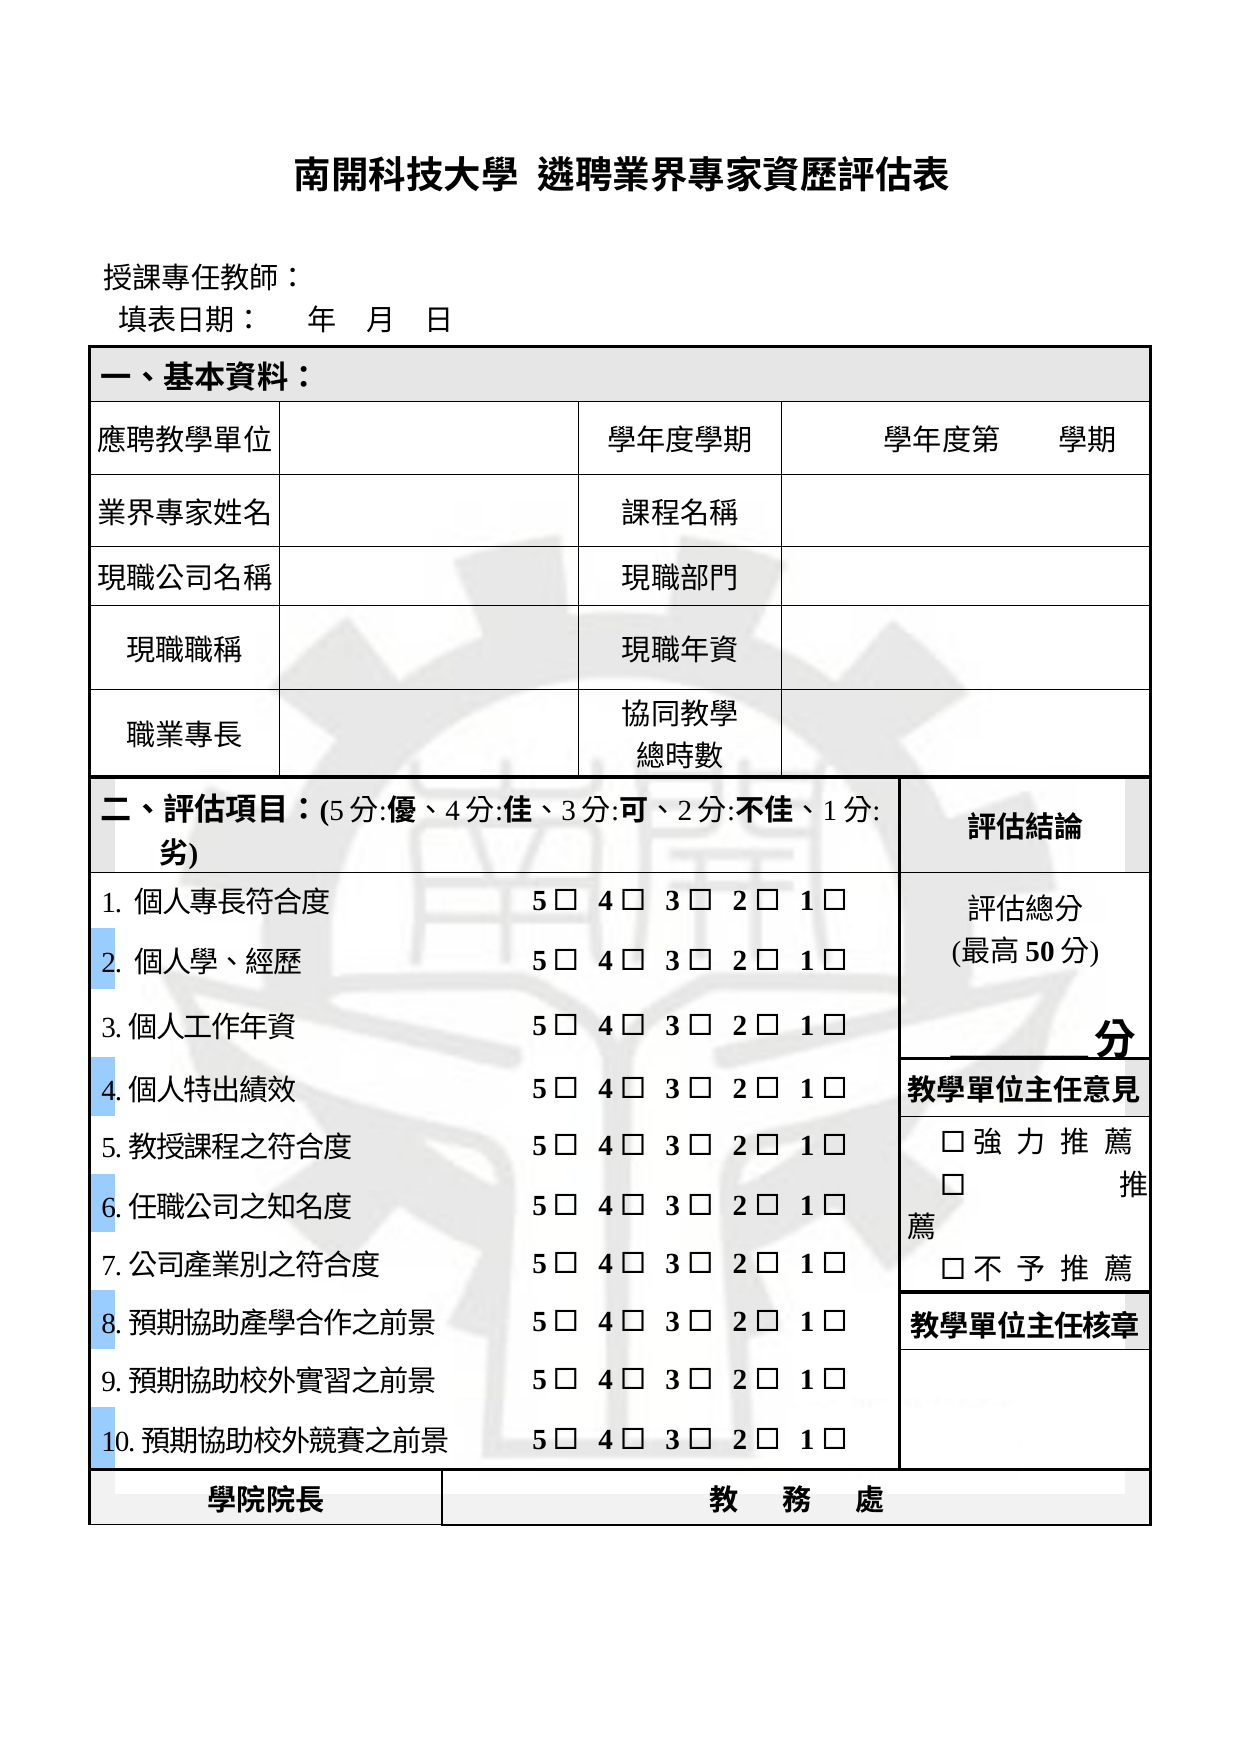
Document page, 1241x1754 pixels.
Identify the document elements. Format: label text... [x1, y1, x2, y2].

table_cell 職業專長 [91, 690, 115, 775]
picture [115, 690, 279, 775]
table_cell 現職公司名稱 [91, 547, 115, 604]
table_cell 4. 個人特出績效 [91, 1057, 115, 1116]
picture [901, 1294, 1126, 1349]
picture [782, 547, 1126, 605]
table_cell 7. 公司產業別之符合度 [91, 1232, 115, 1290]
picture [901, 1350, 1126, 1468]
table_cell [1126, 1350, 1149, 1468]
table_cell 應聘教學單位 [91, 402, 279, 474]
table_cell 1. 個人專長符合度 [91, 873, 115, 928]
table_cell 教學單位主任核章 [1126, 1294, 1149, 1349]
picture [579, 547, 781, 605]
text 南開科技大學 遴聘業界專家資歷評估表 [118, 152, 1125, 198]
table_cell 二、評估項目：(5分:優、4分:佳、3分:可、2分:不佳、1分:劣) [91, 779, 115, 872]
text 授課專任教師： 填表日期： 年 月 日 [103, 255, 1157, 339]
picture [280, 690, 578, 775]
picture [280, 476, 578, 546]
table_cell [1126, 690, 1149, 775]
picture [901, 873, 1126, 1057]
table_cell 10. 預期協助校外競賽之前景 [91, 1407, 115, 1468]
picture [782, 606, 1126, 689]
table_cell 8. 預期協助產學合作之前景 [91, 1290, 115, 1349]
table_cell 教學單位主任意見 [1126, 1060, 1149, 1116]
picture [115, 779, 898, 872]
table_cell [782, 475, 1149, 546]
picture [443, 1471, 1126, 1494]
table_cell 評估結論 [1126, 779, 1149, 872]
picture [115, 476, 279, 546]
table_cell  強 力 推 薦  推 薦  不 予 推 薦 [1126, 1117, 1149, 1290]
table_cell 學院院長 [91, 1471, 441, 1524]
picture [115, 547, 279, 605]
table_cell 評估總分 (最高50分) ___________ 分 [1126, 873, 1149, 1057]
picture [118, 1433, 125, 1450]
table_cell 5. 教授課程之符合度 [91, 1116, 115, 1174]
picture [280, 606, 578, 689]
table_cell 3. 個人工作年資 [91, 989, 115, 1057]
picture [782, 476, 1126, 546]
picture [280, 547, 578, 605]
table_cell 學年度學期 [579, 402, 781, 474]
picture [115, 606, 279, 689]
table_cell [1126, 547, 1149, 604]
table_header 一、基本資料： [91, 348, 1149, 401]
table_cell [280, 402, 578, 474]
table_cell 6. 任職公司之知名度 [91, 1174, 115, 1232]
picture [579, 606, 781, 689]
table_cell [1126, 606, 1149, 689]
table_cell 業界專家姓名 [91, 475, 279, 546]
picture [901, 779, 1126, 872]
picture [1103, 1039, 1123, 1057]
table_cell 學年度第 學期 [782, 402, 1149, 474]
picture [782, 690, 1126, 775]
picture [901, 1117, 1126, 1290]
table_cell 2. 個人學、經歷 [91, 928, 115, 989]
picture [115, 873, 898, 1468]
picture [115, 1471, 441, 1494]
table_cell 教 務 處 [443, 1471, 1149, 1524]
picture [579, 690, 781, 775]
table_cell 9. 預期協助校外實習之前景 [91, 1349, 115, 1407]
picture [579, 476, 781, 546]
picture [901, 1060, 1126, 1116]
table_cell 現職職稱 [91, 606, 115, 689]
